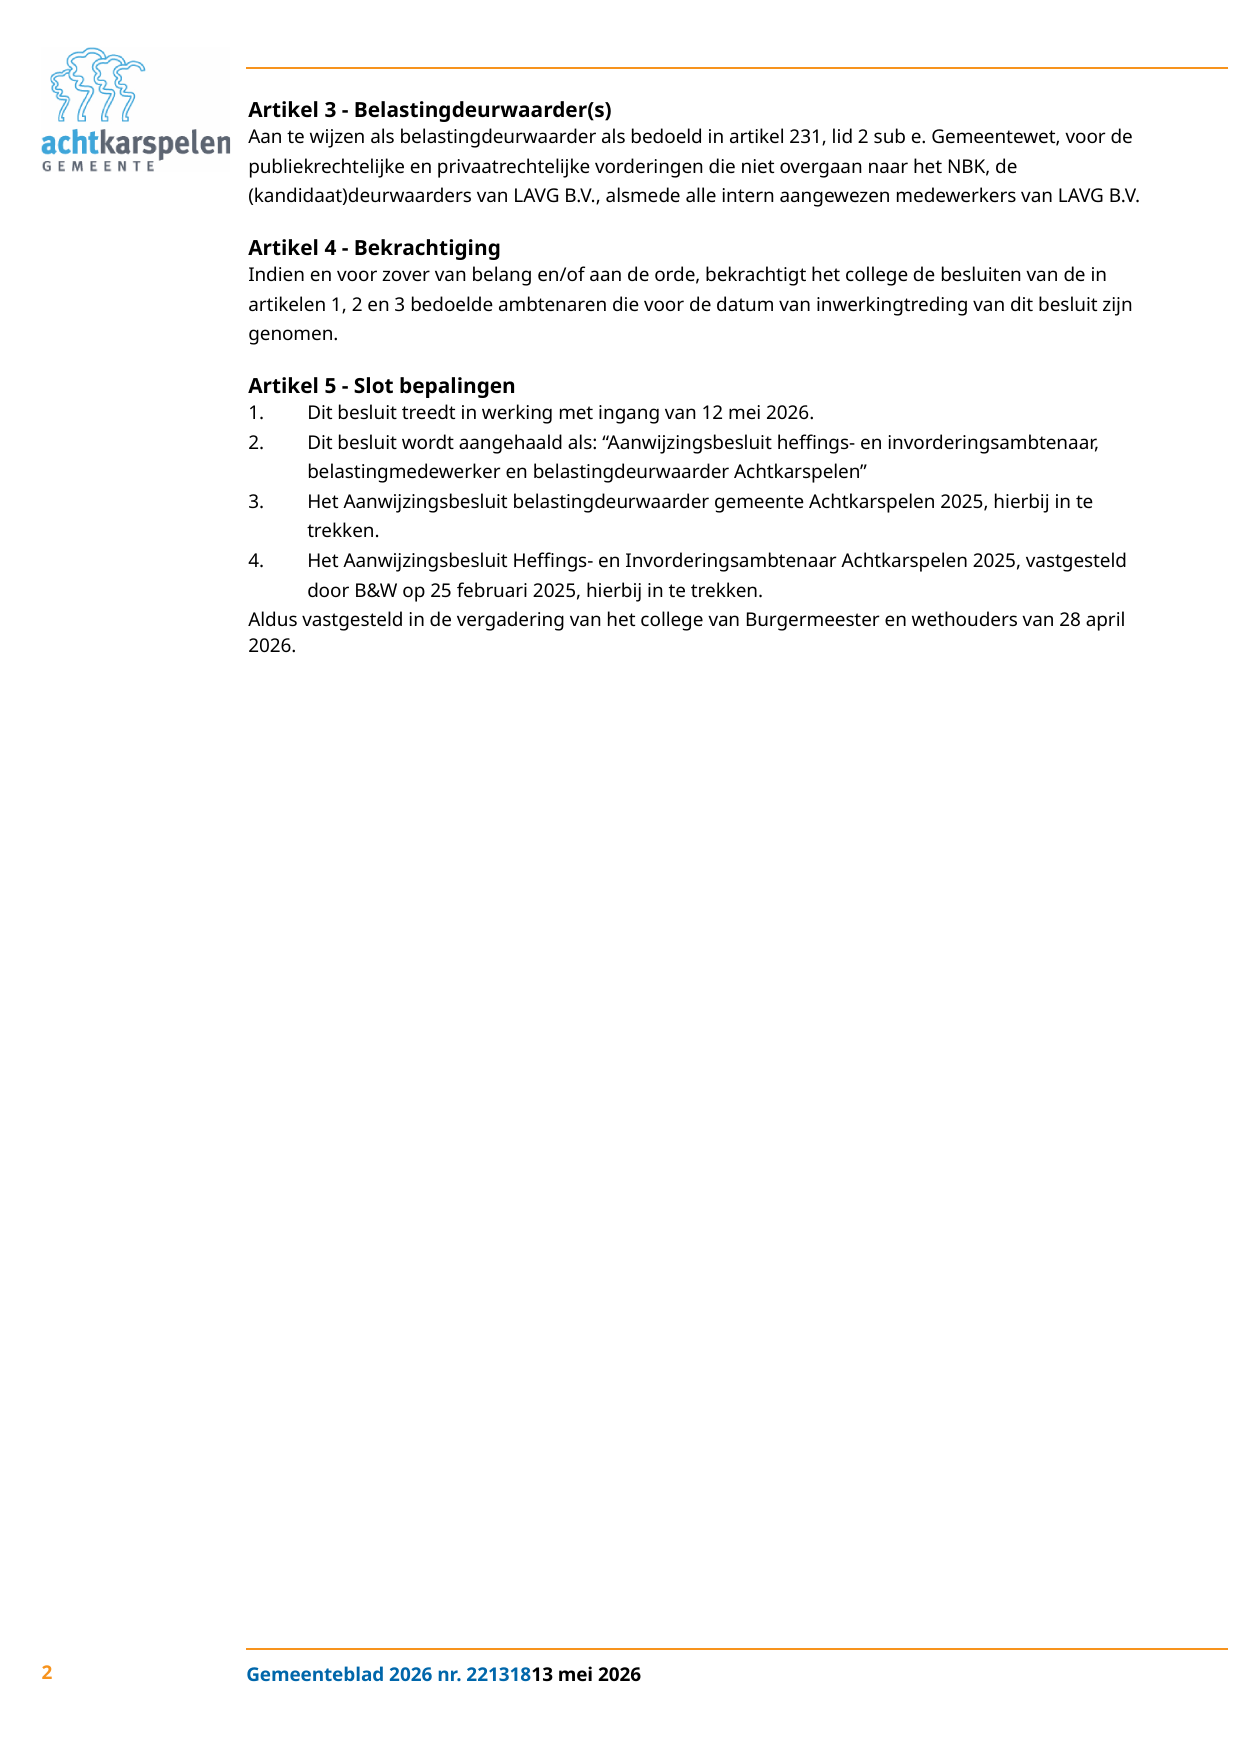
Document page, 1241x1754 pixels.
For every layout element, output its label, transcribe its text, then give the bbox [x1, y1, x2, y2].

list Het Aanwijzingsbesluit belastingdeurwaarder gemeente Achtkarspelen 2025, hierbij in te trekken. [248, 488, 1152, 543]
text Aldus vastgesteld in de vergadering van het college van Burgermeester en wethouders van 28 april 2026. [248, 606, 1152, 658]
text Indien en voor zover van belang en/of aan de orde, bekrachtigt het college de besluiten van de in artikelen 1, 2 en 3 bedoelde ambtenaren die voor de datum van inwerkingtreding van dit besluit zijn genomen. [248, 261, 1152, 346]
text Artikel 5 - Slot bepalingen [248, 371, 1152, 399]
list Dit besluit treedt in werking met ingang van 12 mei 2026. [248, 399, 1152, 425]
list Dit besluit wordt aangehaald als: “Aanwijzingsbesluit heffings- en invorderingsambtenaar, belastingmedewerker en belastingdeurwaarder Achtkarspelen” [248, 429, 1152, 484]
picture [41, 47, 231, 172]
list Het Aanwijzingsbesluit Heffings- en Invorderingsambtenaar Achtkarspelen 2025, vastgesteld door B&W op 25 februari 2025, hierbij in te trekken. [248, 547, 1152, 602]
text Aan te wijzen als belastingdeurwaarder als bedoeld in artikel 231, lid 2 sub e. Gemeentewet, voor de publiekrechtelijke en privaatrechtelijke vorderingen die niet overgaan naar het NBK, de (kandidaat)deurwaarders van LAVG B.V., alsmede alle intern aangewezen medewerkers van LAVG B.V. [248, 123, 1152, 208]
text Artikel 3 - Belastingdeurwaarder(s) [248, 95, 1152, 123]
text Artikel 4 - Bekrachtiging [248, 233, 1152, 261]
